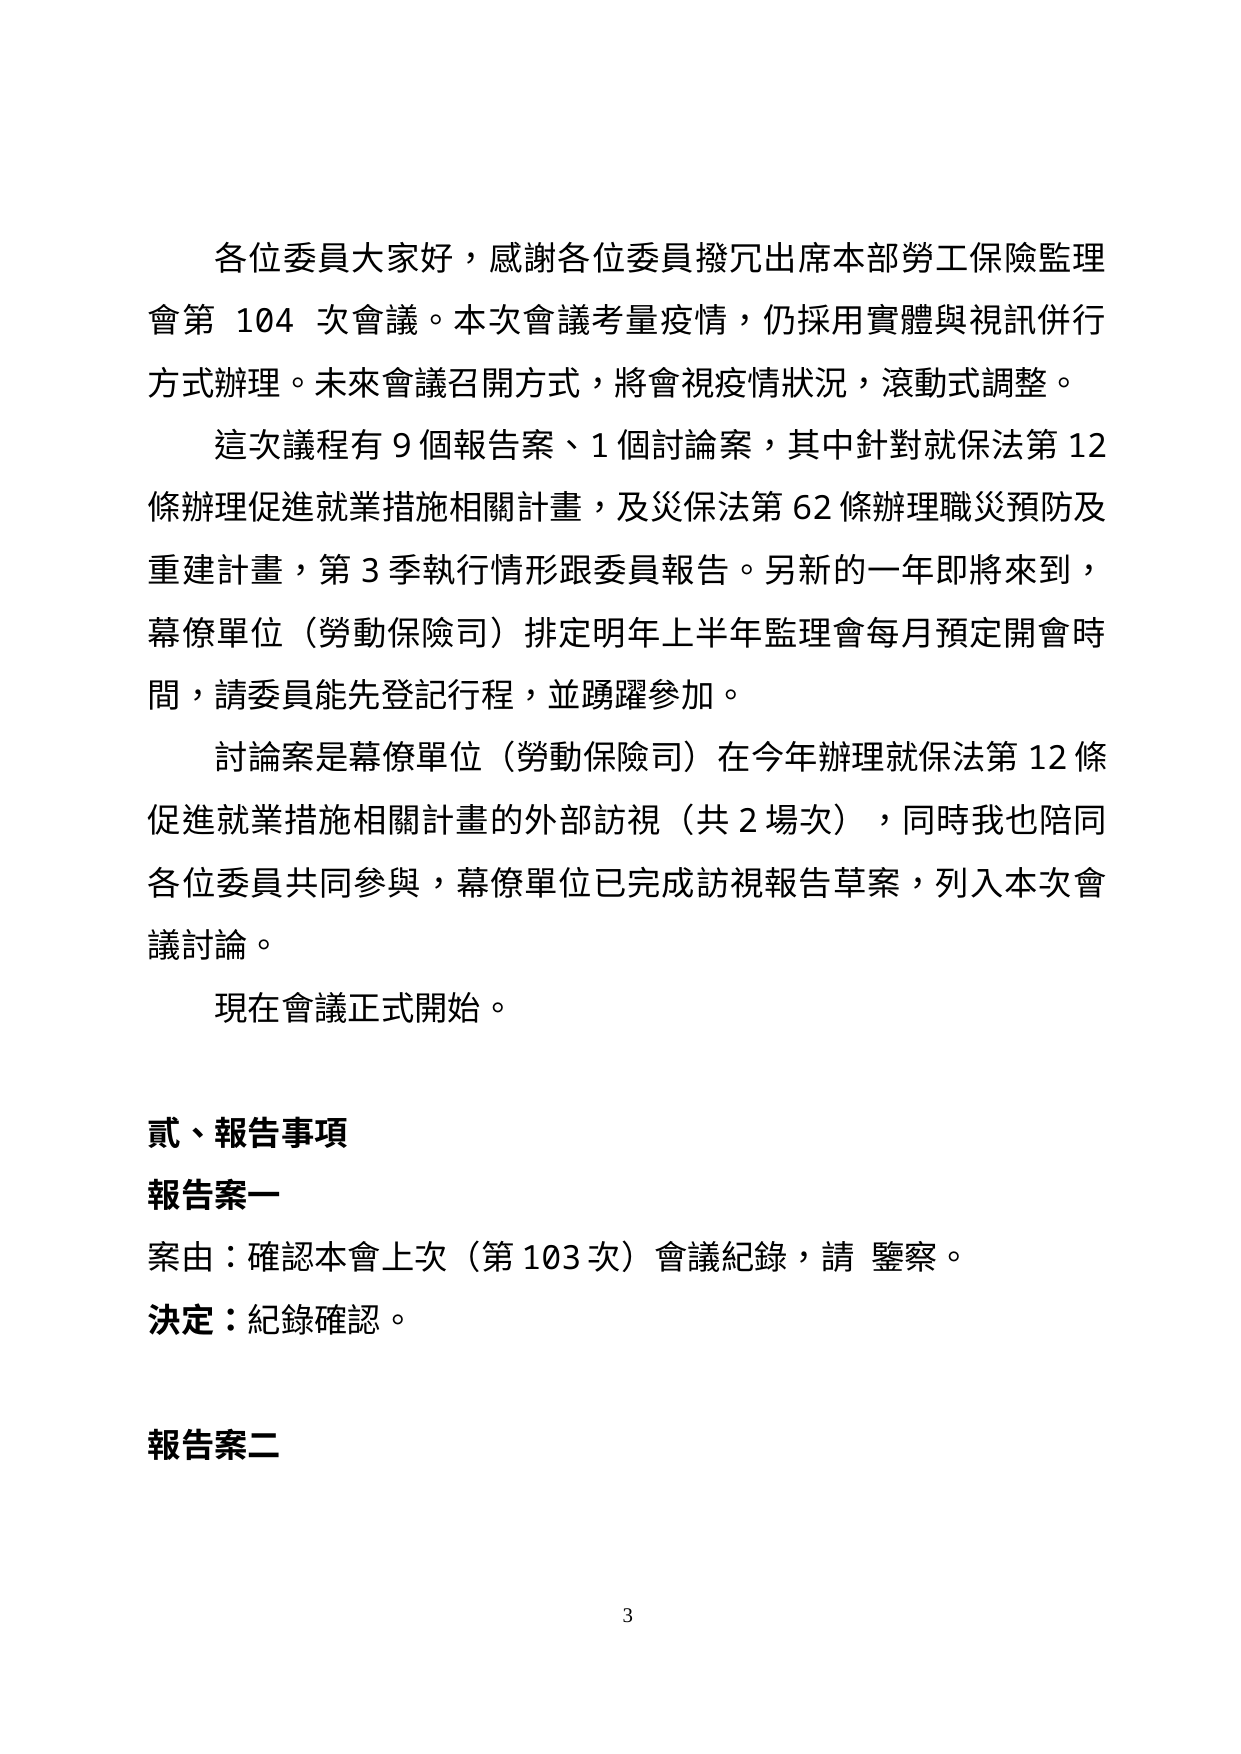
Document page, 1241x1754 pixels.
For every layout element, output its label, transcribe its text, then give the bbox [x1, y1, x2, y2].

text 各位委員大家好，感謝各位委員撥冗出席本部勞工保險監理會第 104 次會議。本次會議考量疫情，仍採用實體與視訊併行方式辦理。未來會議召開方式，將會視疫情狀況，滾動式調整。 [148, 214, 1107, 401]
text 討論案是幕僚單位（勞動保險司）在今年辦理就保法第12條促進就業措施相關計畫的外部訪視（共2場次），同時我也陪同各位委員共同參與，幕僚單位已完成訪視報告草案，列入本次會議討論。 [148, 714, 1107, 964]
text 決定：紀錄確認。 [148, 1276, 1107, 1339]
text 貳、報告事項 [148, 1089, 1107, 1151]
text 報告案二 [148, 1401, 1107, 1464]
text 報告案一 [148, 1151, 1107, 1214]
text 案由：確認本會上次（第103次）會議紀錄，請 鑒察。 [148, 1214, 1107, 1276]
text 這次議程有9個報告案、1個討論案，其中針對就保法第12條辦理促進就業措施相關計畫，及災保法第62條辦理職災預防及重建計畫，第3季執行情形跟委員報告。另新的一年即將來到，幕僚單位（勞動保險司）排定明年上半年監理會每月預定開會時間，請委員能先登記行程，並踴躍參加。 [148, 401, 1107, 714]
text 現在會議正式開始。 [148, 964, 1107, 1026]
